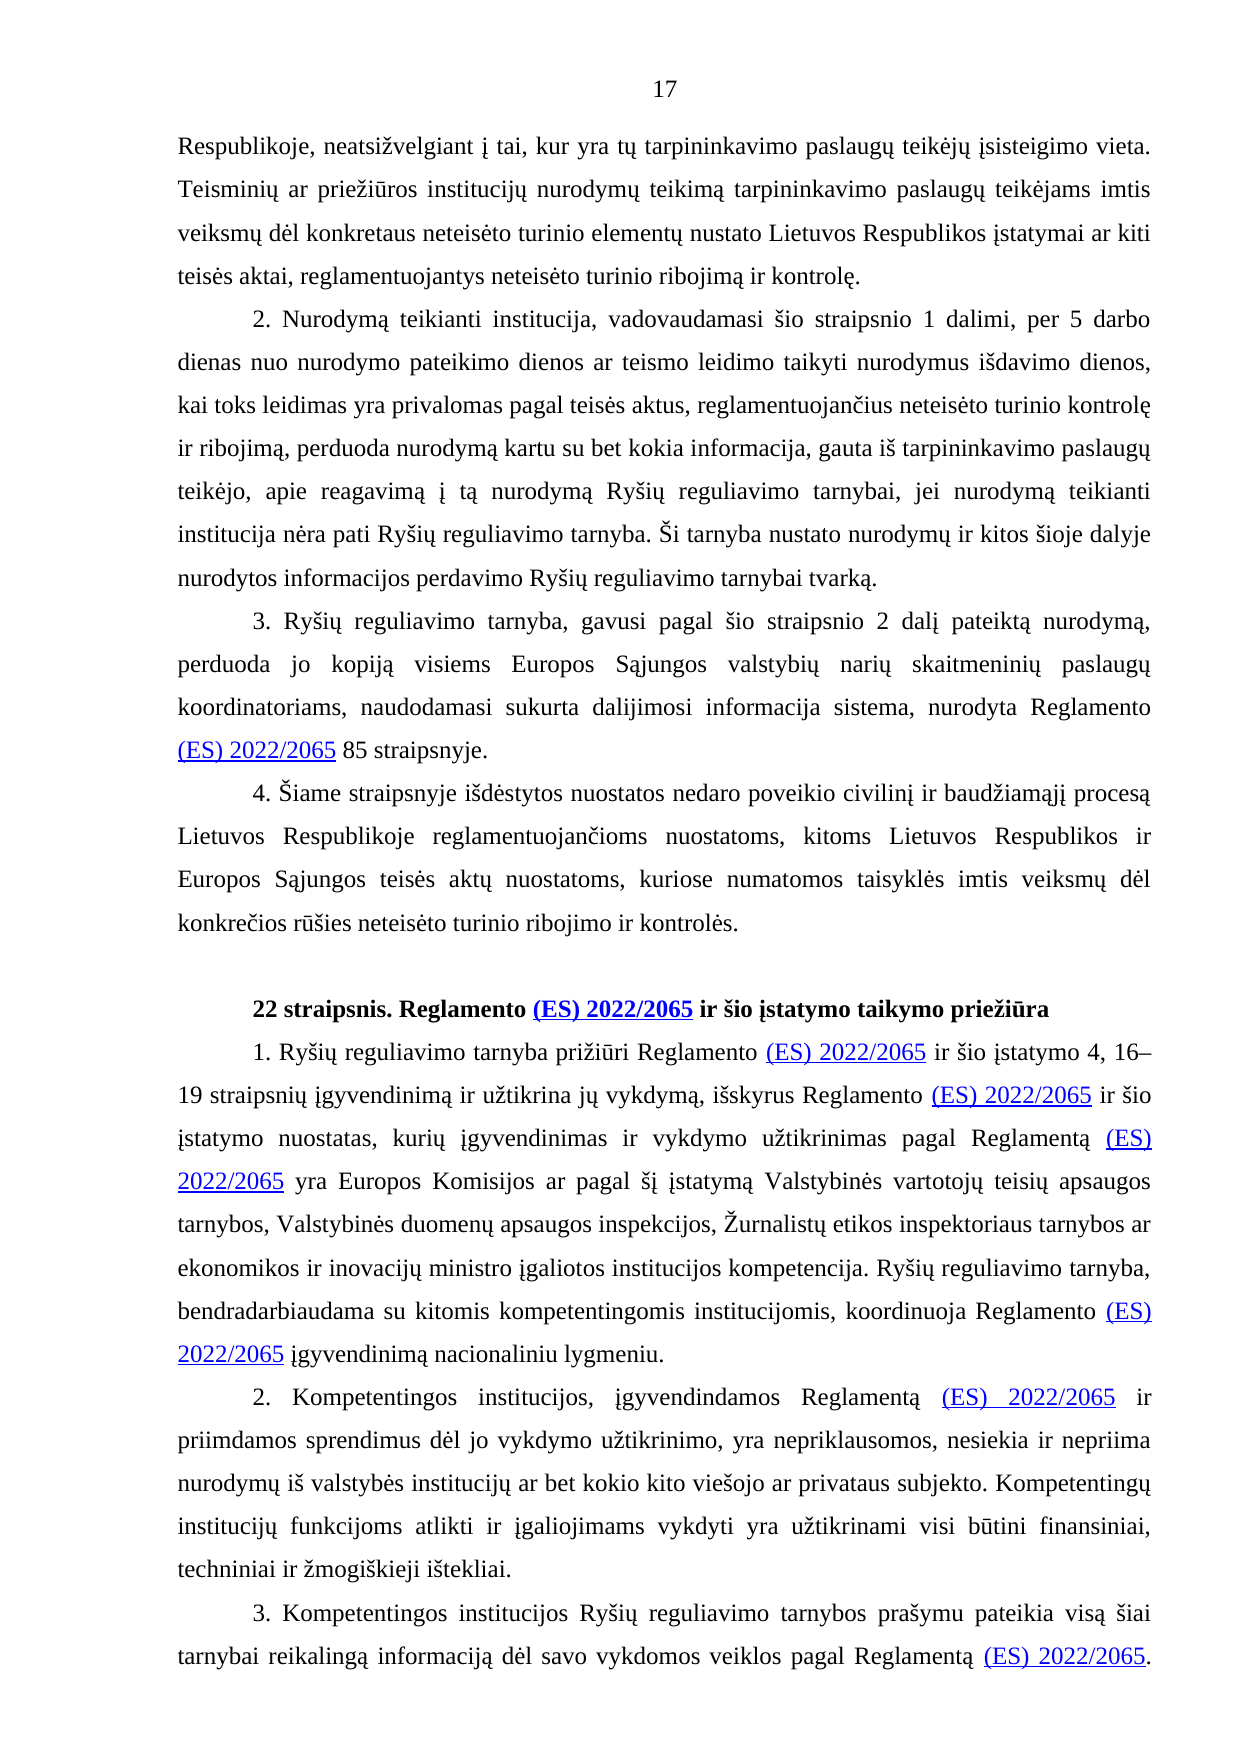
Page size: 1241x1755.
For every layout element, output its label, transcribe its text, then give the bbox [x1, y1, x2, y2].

text 2. Nurodymą teikianti institucija, vadovaudamasi šio straipsnio 1 dalimi, per 5 darbo dienas nuo nurodymo pateikimo dienos ar teismo leidimo taikyti nurodymus išdavimo dienos, kai toks leidimas yra privalomas pagal teisės aktus, reglamentuojančius neteisėto turinio kontrolę ir ribojimą, perduoda nurodymą kartu su bet kokia informacija, gauta iš tarpininkavimo paslaugų teikėjo, apie reagavimą į tą nurodymą Ryšių reguliavimo tarnybai, jei nurodymą teikianti institucija nėra pati Ryšių reguliavimo tarnyba. Ši tarnyba nustato nurodymų ir kitos šioje dalyje nurodytos informacijos perdavimo Ryšių reguliavimo tarnybai tvarką. [177, 304, 1152, 591]
text 22 straipsnis. Reglamento (ES) 2022/2065 ir šio įstatymo taikymo priežiūra [177, 994, 1152, 1023]
text 1. Ryšių reguliavimo tarnyba prižiūri Reglamento (ES) 2022/2065 ir šio įstatymo 4, 16–19 straipsnių įgyvendinimą ir užtikrina jų vykdymą, išskyrus Reglamento (ES) 2022/2065 ir šio įstatymo nuostatas, kurių įgyvendinimas ir vykdymo užtikrinimas pagal Reglamentą (ES) 2022/2065 yra Europos Komisijos ar pagal šį įstatymą Valstybinės vartotojų teisių apsaugos tarnybos, Valstybinės duomenų apsaugos inspekcijos, Žurnalistų etikos inspektoriaus tarnybos ar ekonomikos ir inovacijų ministro įgaliotos institucijos kompetencija. Ryšių reguliavimo tarnyba, bendradarbiaudama su kitomis kompetentingomis institucijomis, koordinuoja Reglamento (ES) 2022/2065 įgyvendinimą nacionaliniu lygmeniu. [177, 1037, 1152, 1368]
text 3. Kompetentingos institucijos Ryšių reguliavimo tarnybos prašymu pateikia visą šiai tarnybai reikalingą informaciją dėl savo vykdomos veiklos pagal Reglamentą (ES) 2022/2065. [177, 1598, 1152, 1669]
text 2. Kompetentingos institucijos, įgyvendindamos Reglamentą (ES) 2022/2065 ir priimdamos sprendimus dėl jo vykdymo užtikrinimo, yra nepriklausomos, nesiekia ir nepriima nurodymų iš valstybės institucijų ar bet kokio kito viešojo ar privataus subjekto. Kompetentingų institucijų funkcijoms atlikti ir įgaliojimams vykdyti yra užtikrinami visi būtini finansiniai, techniniai ir žmogiškieji ištekliai. [177, 1382, 1152, 1583]
text 3. Ryšių reguliavimo tarnyba, gavusi pagal šio straipsnio 2 dalį pateiktą nurodymą, perduoda jo kopiją visiems Europos Sąjungos valstybių narių skaitmeninių paslaugų koordinatoriams, naudodamasi sukurta dalijimosi informacija sistema, nurodyta Reglamento (ES) 2022/2065 85 straipsnyje. [177, 606, 1152, 764]
text 4. Šiame straipsnyje išdėstytos nuostatos nedaro poveikio civilinį ir baudžiamąjį procesą Lietuvos Respublikoje reglamentuojančioms nuostatoms, kitoms Lietuvos Respublikos ir Europos Sąjungos teisės aktų nuostatoms, kuriose numatomos taisyklės imtis veiksmų dėl konkrečios rūšies neteisėto turinio ribojimo ir kontrolės. [177, 778, 1152, 936]
text Respublikoje, neatsižvelgiant į tai, kur yra tų tarpininkavimo paslaugų teikėjų įsisteigimo vieta. Teisminių ar priežiūros institucijų nurodymų teikimą tarpininkavimo paslaugų teikėjams imtis veiksmų dėl konkretaus neteisėto turinio elementų nustato Lietuvos Respublikos įstatymai ar kiti teisės aktai, reglamentuojantys neteisėto turinio ribojimą ir kontrolę. [177, 131, 1152, 289]
